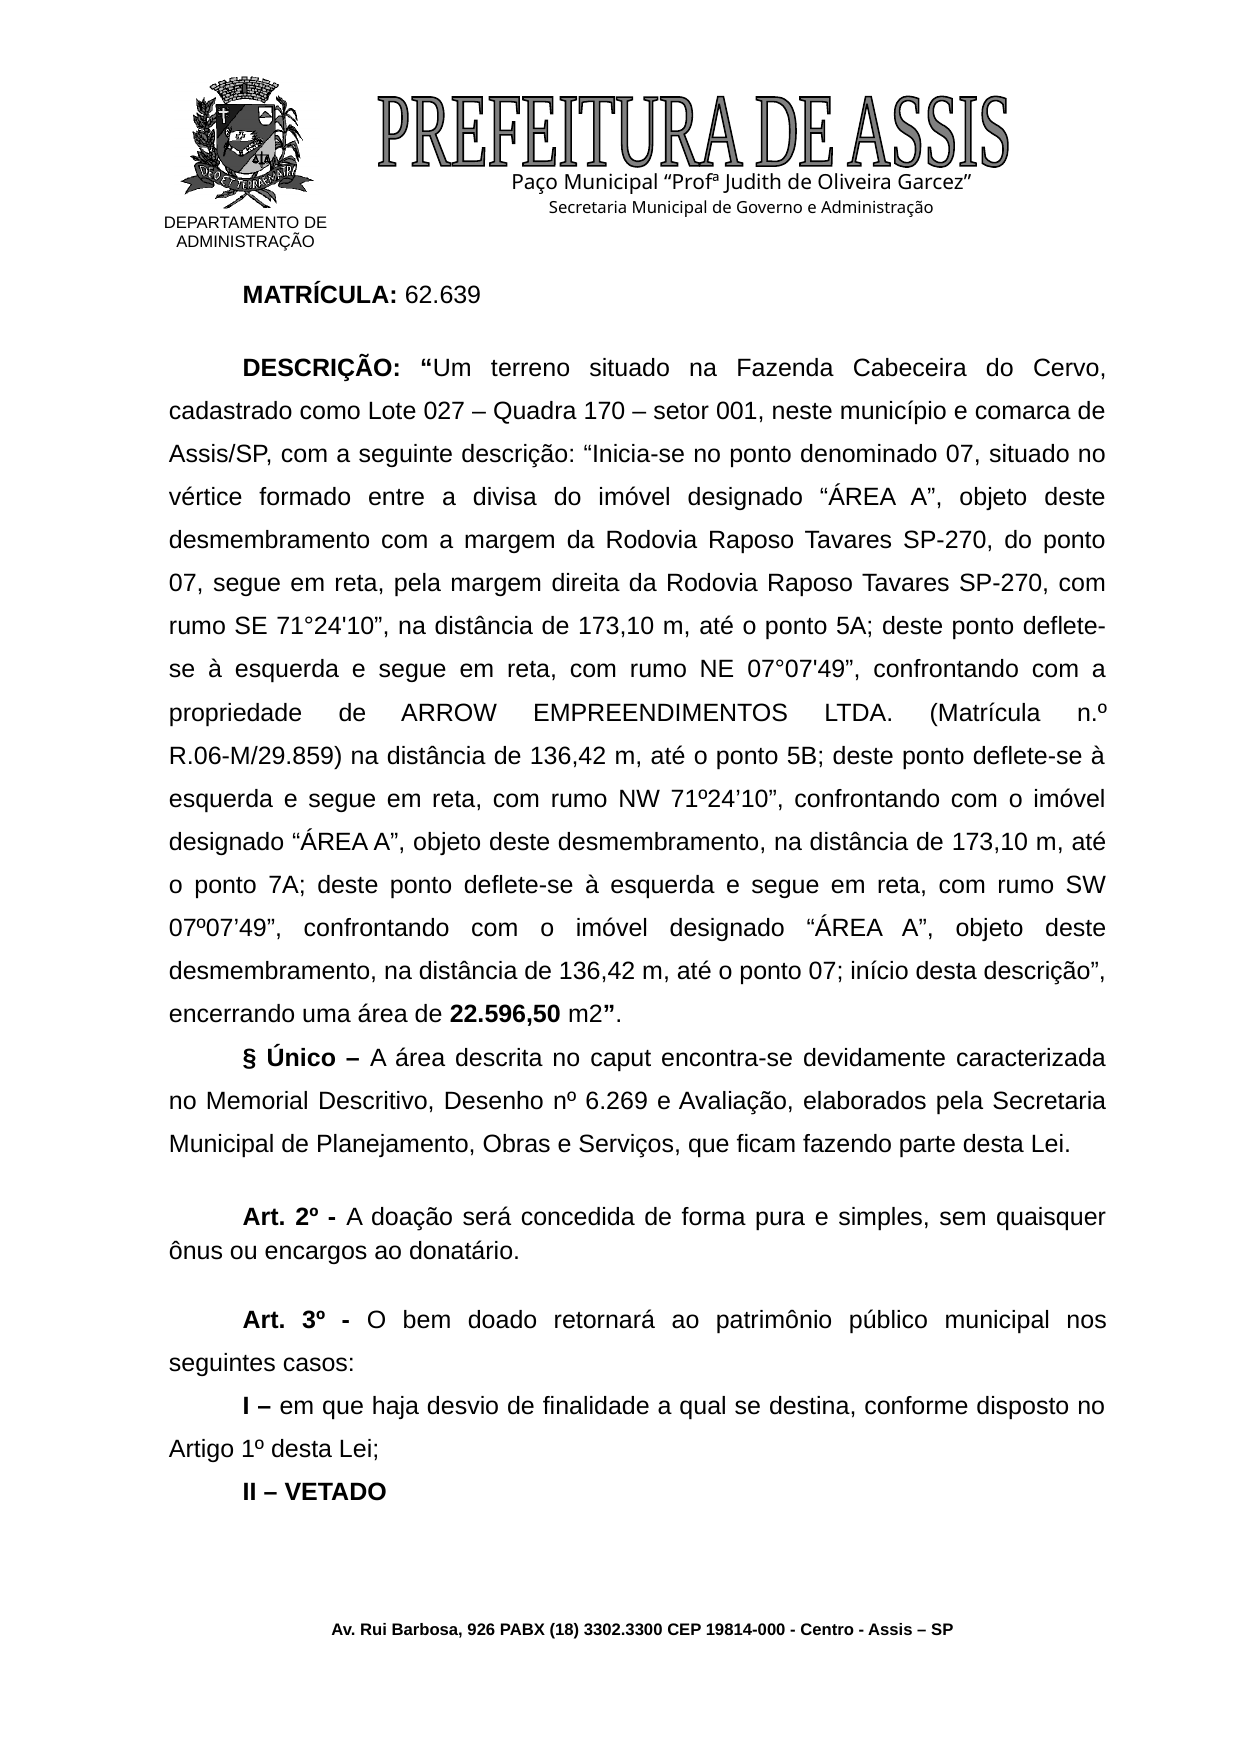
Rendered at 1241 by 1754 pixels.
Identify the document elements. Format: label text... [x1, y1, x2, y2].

text DESCRIÇÃO: “Um terreno situado na Fazenda Cabeceira do Cervo, cadastrado como Lote 027 – Quadra 170 – setor 001, neste município e comarca de Assis/SP, com a seguinte descrição: “Inicia-se no ponto denominado 07, situado no vértice formado entre a divisa do imóvel designado “ÁREA A”, objeto deste desmembramento com a margem da Rodovia Raposo Tavares SP-270, do ponto 07, segue em reta, pela margem direita da Rodovia Raposo Tavares SP-270, com rumo SE 71°24'10”, na distância de 173,10 m, até o ponto 5A; deste ponto deflete-se à esquerda e segue em reta, com rumo NE 07°07'49”, confrontando com a propriedade de ARROW EMPREENDIMENTOS LTDA. (Matrícula n.º R.06-M/29.859) na distância de 136,42 m, até o ponto 5B; deste ponto deflete-se à esquerda e segue em reta, com rumo NW 71º24’10”, confrontando com o imóvel designado “ÁREA A”, objeto deste desmembramento, na distância de 173,10 m, até o ponto 7A; deste ponto deflete-se à esquerda e segue em reta, com rumo SW 07º07’49”, confrontando com o imóvel designado “ÁREA A”, objeto deste desmembramento, na distância de 136,42 m, até o ponto 07; início desta descrição”, encerrando uma área de 22.596,50 m2”. § Único – A área descrita no caput encontra-se devidamente caracterizada no Memorial Descritivo, Desenho nº 6.269 e Avaliação, elaborados pela Secretaria Municipal de Planejamento, Obras e Serviços, que ficam fazendo parte desta Lei. [169, 353, 1107, 1158]
text MATRÍCULA: 62.639 [169, 280, 1107, 309]
text Art. 2º - A doação será concedida de forma pura e simples, sem quaisquer ônus ou encargos ao donatário. [169, 1201, 1107, 1265]
text Art. 3º - O bem doado retornará ao patrimônio público municipal nos seguintes casos: I – em que haja desvio de finalidade a qual se destina, conforme disposto no Artigo 1º desta Lei; II – VETADO [169, 1305, 1107, 1506]
